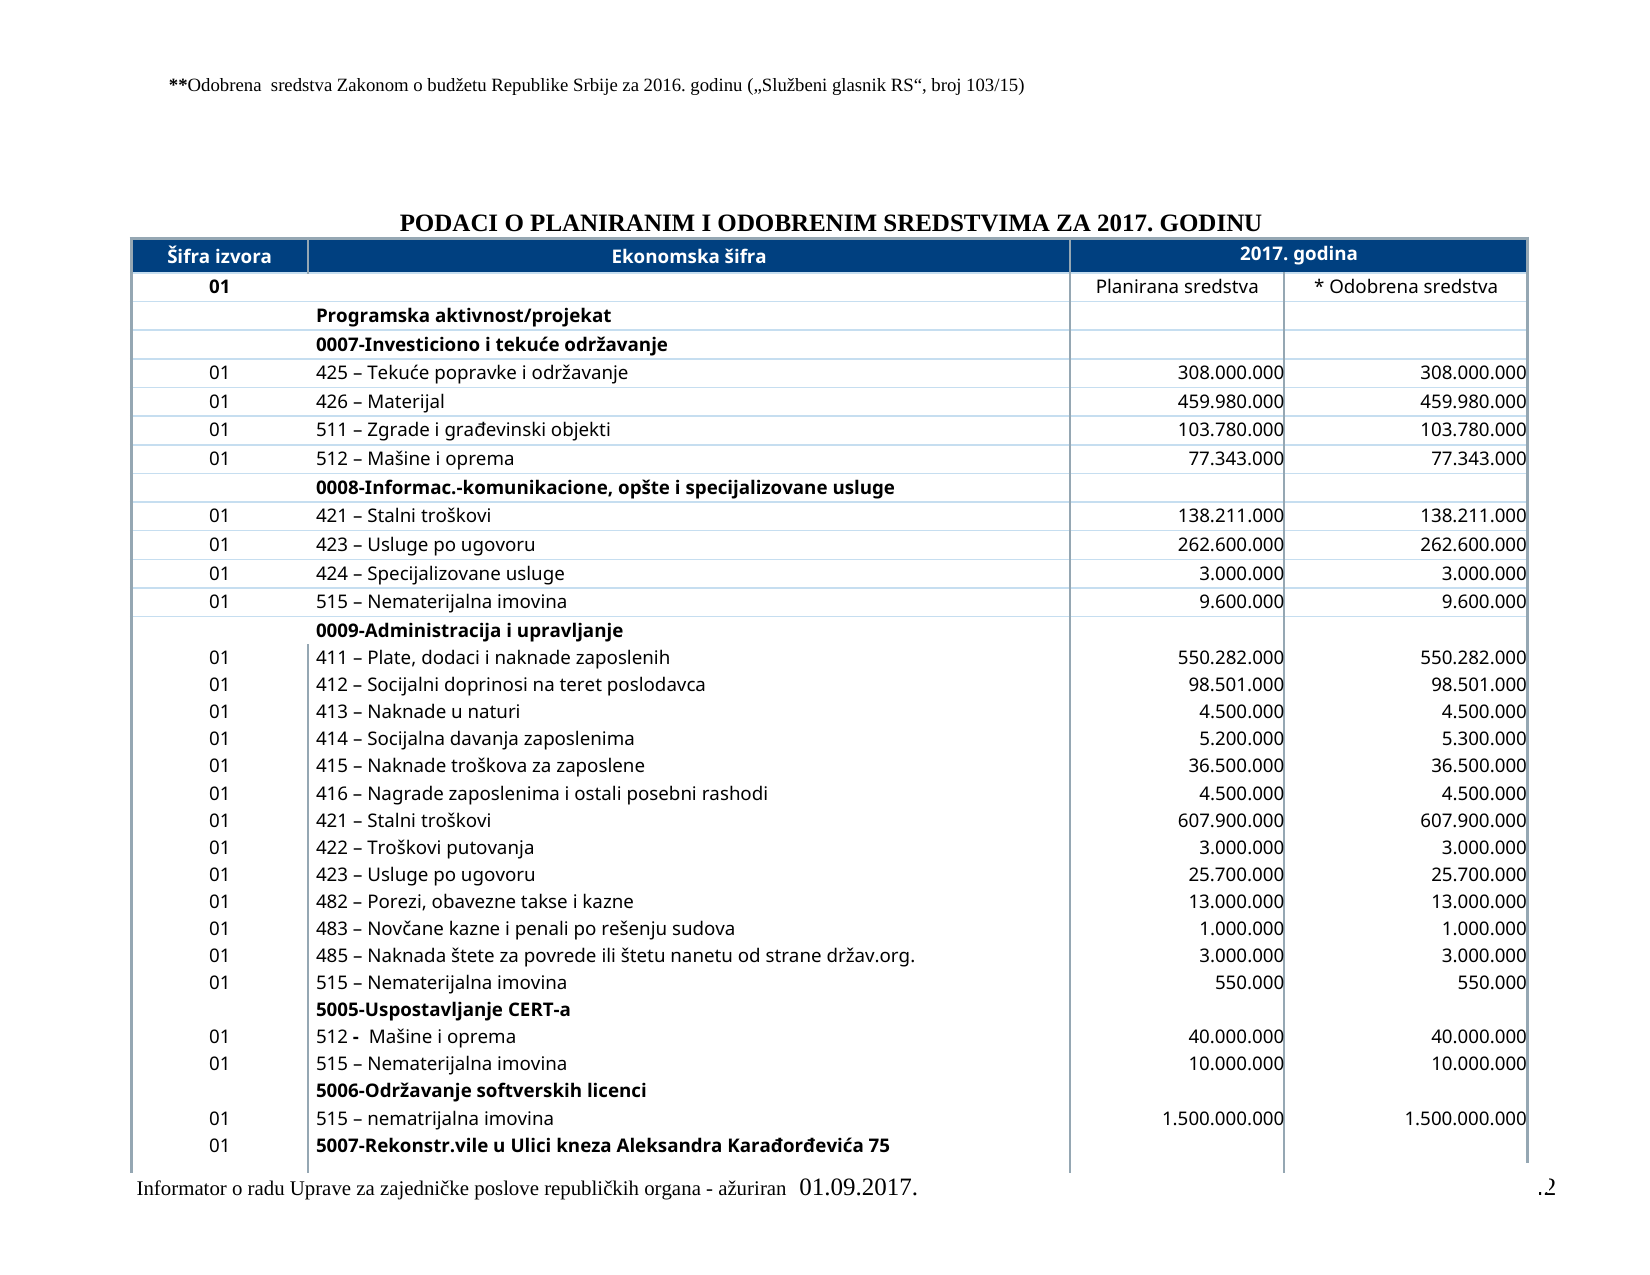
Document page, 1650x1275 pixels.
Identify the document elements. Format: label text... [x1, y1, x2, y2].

table_cell 98.501.000 [1071, 671, 1283, 698]
table_cell 01 [133, 807, 307, 834]
table_cell 01 [133, 360, 308, 387]
table_cell 1.000.000 [1071, 915, 1283, 942]
table_cell 3.000.000 [1071, 942, 1283, 969]
table_cell 550.000 [1071, 969, 1283, 996]
table_cell 550.000 [1285, 969, 1526, 996]
table_cell 01 [133, 589, 308, 616]
table_header Šifra izvora [133, 240, 307, 272]
table_cell 3.000.000 [1285, 834, 1526, 861]
table_cell 413 – Naknade u naturi [309, 699, 1069, 726]
table_cell 25.700.000 [1071, 861, 1283, 888]
table_cell 515 – Nematerijalna imovina [309, 1051, 1069, 1078]
table_cell 9.600.000 [1071, 589, 1283, 616]
table_cell 01 [133, 446, 308, 472]
text PODACI O PLANIRANIM I ODOBRENIM SREDSTVIMA ZA 2017. GODINU [112, 208, 1556, 237]
table_cell 262.600.000 [1071, 531, 1283, 558]
table_cell 40.000.000 [1071, 1024, 1283, 1051]
table_cell 512 - Mašine i oprema [309, 1024, 1069, 1051]
table_cell 01 [133, 1024, 307, 1051]
table_cell 01 [133, 503, 308, 530]
table_cell [1071, 996, 1283, 1023]
table_cell [1285, 1078, 1526, 1105]
table_cell 416 – Nagrade zaposlenima i ostali posebni rashodi [309, 780, 1069, 807]
table_cell 5.300.000 [1285, 726, 1526, 753]
table_cell 40.000.000 [1285, 1024, 1526, 1051]
table_cell [133, 996, 307, 1023]
table_cell 01 [133, 915, 307, 942]
table_cell [1285, 331, 1526, 358]
table_cell 5.200.000 [1071, 726, 1283, 753]
table_cell 515 – nematrijalna imovina [309, 1105, 1069, 1132]
table_cell 415 – Naknade troškova za zaposlene [309, 753, 1069, 780]
table_cell 0007-Investiciono i tekuće održavanje [308, 331, 1069, 358]
table_cell 485 – Naknada štete za povrede ili štetu nanetu od strane držav.org. [309, 942, 1069, 969]
table_cell 01 [133, 1105, 307, 1132]
text **Odobrena sredstva Zakonom o budžetu Republike Srbije za 2016. godinu („Službeni glasnik RS“, broj 103/15) [169, 74, 1556, 95]
table_cell 25.700.000 [1285, 861, 1526, 888]
table_cell 1.500.000.000 [1071, 1105, 1283, 1132]
table_cell [1071, 617, 1283, 644]
table_cell 511 – Zgrade i građevinski objekti [308, 417, 1069, 444]
table_cell 421 – Stalni troškovi [309, 807, 1069, 834]
table_cell 5007-Rekonstr.vile u Ulici kneza Aleksandra Karađorđevića 75 [309, 1132, 1069, 1172]
table_cell [133, 331, 308, 358]
table_cell 01 [133, 753, 307, 780]
table_cell 01 [133, 699, 307, 726]
table_cell [133, 474, 308, 501]
table_cell [1285, 302, 1526, 329]
table_cell 138.211.000 [1285, 503, 1526, 530]
table_cell 1.000.000 [1285, 915, 1526, 942]
table_cell 5006-Održavanje softverskih licenci [309, 1078, 1069, 1105]
table_cell [133, 617, 308, 644]
table_cell 0009-Administracija i upravlјanje [308, 617, 1069, 644]
table_cell 515 – Nematerijalna imovina [309, 969, 1069, 996]
table_cell 4.500.000 [1285, 780, 1526, 807]
table_cell 512 – Mašine i oprema [308, 446, 1069, 472]
table_cell 421 – Stalni troškovi [308, 503, 1069, 530]
table_cell [1285, 617, 1526, 644]
table_header Ekonomska šifra [309, 240, 1069, 272]
table_cell 01 [133, 888, 307, 915]
table_cell 01 [133, 671, 307, 698]
table_cell [1071, 302, 1283, 329]
table_cell [1285, 1132, 1526, 1172]
table_cell 01 [133, 274, 308, 301]
table_cell 103.780.000 [1285, 417, 1526, 444]
table_cell [308, 274, 1069, 301]
table_cell [133, 302, 308, 329]
table_cell 01 [133, 942, 307, 969]
table_cell 01 [133, 388, 308, 415]
table_cell 36.500.000 [1071, 753, 1283, 780]
table_cell 77.343.000 [1285, 446, 1526, 472]
table_cell 01 [133, 560, 308, 587]
table_cell 01 [133, 726, 307, 753]
table_cell 01 [133, 969, 307, 996]
table_cell 308.000.000 [1285, 360, 1526, 387]
table_cell [1285, 474, 1526, 501]
table_cell 423 – Usluge po ugovoru [308, 531, 1069, 558]
table_cell 13.000.000 [1285, 888, 1526, 915]
table_cell 01 [133, 1051, 307, 1078]
table_cell 01 [133, 861, 307, 888]
table_cell 9.600.000 [1285, 589, 1526, 616]
table_cell 4.500.000 [1071, 780, 1283, 807]
table_cell 308.000.000 [1071, 360, 1283, 387]
table_cell 3.000.000 [1285, 560, 1526, 587]
table_cell 3.000.000 [1071, 834, 1283, 861]
table_cell 01 [133, 834, 307, 861]
table_cell 01 [133, 644, 307, 671]
table_cell 412 – Socijalni doprinosi na teret poslodavca [309, 671, 1069, 698]
table_cell 459.980.000 [1071, 388, 1283, 415]
table_cell 424 – Specijalizovane usluge [308, 560, 1069, 587]
table_cell 01 [133, 1132, 307, 1172]
table_cell 550.282.000 [1285, 644, 1526, 671]
table_cell 103.780.000 [1071, 417, 1283, 444]
table_cell 423 – Usluge po ugovoru [309, 861, 1069, 888]
table_cell 4.500.000 [1071, 699, 1283, 726]
table_cell 3.000.000 [1071, 560, 1283, 587]
table_cell 425 – Tekuće popravke i održavanje [308, 360, 1069, 387]
table_cell 10.000.000 [1071, 1051, 1283, 1078]
table_cell 482 – Porezi, obavezne takse i kazne [309, 888, 1069, 915]
table_cell 77.343.000 [1071, 446, 1283, 472]
table_cell 262.600.000 [1285, 531, 1526, 558]
table_cell 607.900.000 [1285, 807, 1526, 834]
table_cell [1071, 331, 1283, 358]
table_cell 515 – Nematerijalna imovina [308, 589, 1069, 616]
table_cell [1071, 1078, 1283, 1105]
table_cell [1071, 474, 1283, 501]
table_cell [1071, 1132, 1283, 1172]
table_cell [1285, 996, 1526, 1023]
table_cell 01 [133, 417, 308, 444]
table_cell 36.500.000 [1285, 753, 1526, 780]
table_cell 4.500.000 [1285, 699, 1526, 726]
table_cell 607.900.000 [1071, 807, 1283, 834]
table_cell [133, 1078, 307, 1105]
table_cell 3.000.000 [1285, 942, 1526, 969]
table_cell Planirana sredstva [1071, 274, 1283, 301]
table_cell 01 [133, 531, 308, 558]
table_cell 01 [133, 780, 307, 807]
table_cell 5005-Uspostavlјanje CERT-a [309, 996, 1069, 1023]
table_cell 98.501.000 [1285, 671, 1526, 698]
table_cell 13.000.000 [1071, 888, 1283, 915]
table_cell 138.211.000 [1071, 503, 1283, 530]
table_cell Programska aktivnost/projekat [308, 302, 1069, 329]
table_cell 426 – Materijal [308, 388, 1069, 415]
table_cell 1.500.000.000 [1285, 1105, 1526, 1132]
table_cell 483 – Novčane kazne i penali po rešenju sudova [309, 915, 1069, 942]
table_cell 414 – Socijalna davanja zaposlenima [309, 726, 1069, 753]
table_cell 10.000.000 [1285, 1051, 1526, 1078]
table_cell 422 – Troškovi putovanja [309, 834, 1069, 861]
table_cell * Odobrena sredstva [1285, 274, 1526, 301]
table_cell 411 – Plate, dodaci i naknade zaposlenih [309, 644, 1069, 671]
table_cell 0008-Informac.-komunikacione, opšte i specijalizovane usluge [308, 474, 1069, 501]
table_cell 550.282.000 [1071, 644, 1283, 671]
table_header 2017. godina [1071, 240, 1526, 272]
table_cell 459.980.000 [1285, 388, 1526, 415]
